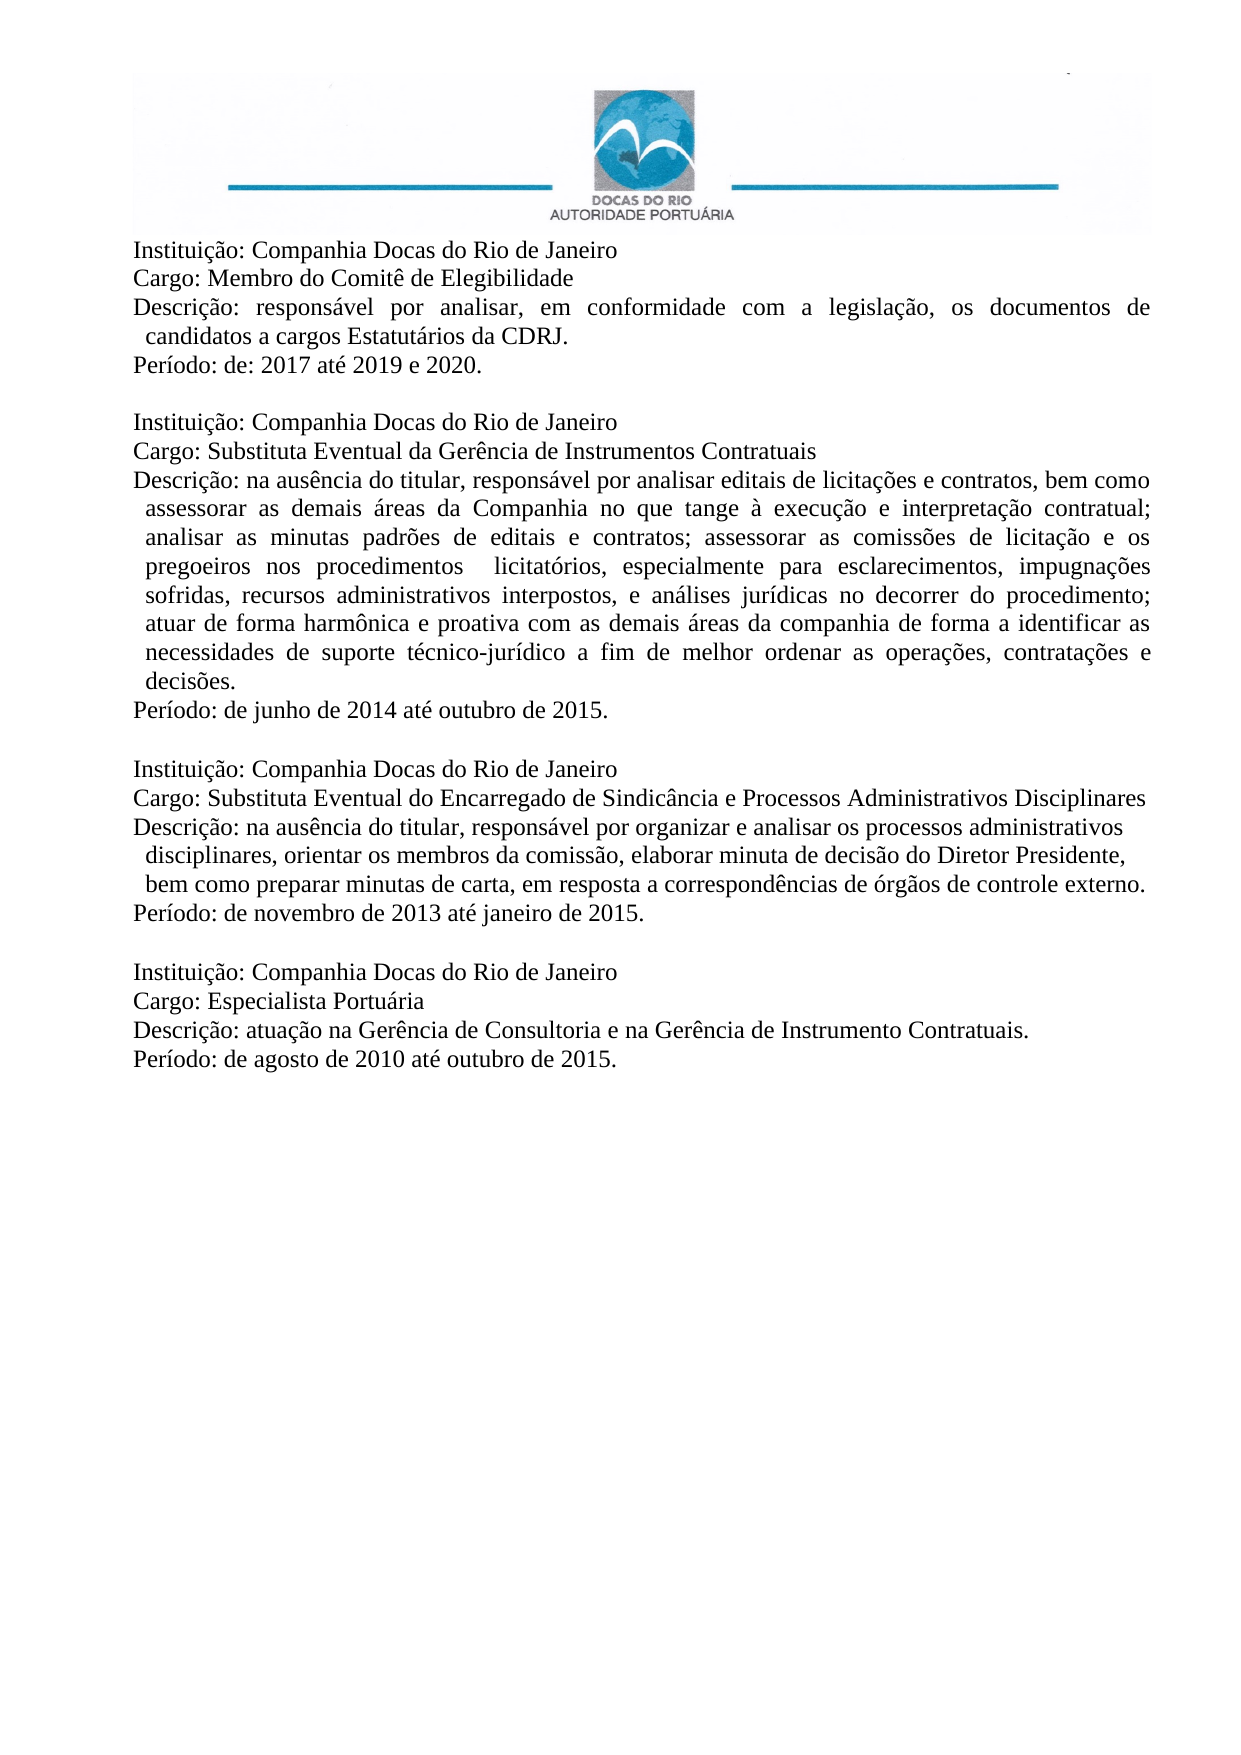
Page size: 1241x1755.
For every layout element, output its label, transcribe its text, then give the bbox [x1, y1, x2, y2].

text Instituição: Companhia Docas do Rio de Janeiro [133, 957, 1152, 986]
text Período: de agosto de 2010 até outubro de 2015. [133, 1044, 1152, 1072]
text Instituição: Companhia Docas do Rio de Janeiro [133, 407, 1152, 436]
text Descrição: na ausência do titular, responsável por analisar editais de licitações e contratos, bem como assessorar as demais áreas da Companhia no que tange à execução e interpretação contratual; analisar as minutas padrões de editais e contratos; assessorar as comissões de licitação e os pregoeiros nos procedimentos licitatórios, especialmente para esclarecimentos, impugnações sofridas, recursos administrativos interpostos, e análises jurídicas no decorrer do procedimento; atuar de forma harmônica e proativa com as demais áreas da companhia de forma a identificar as necessidades de suporte técnico-jurídico a fim de melhor ordenar as operações, contratações e decisões. [133, 465, 1152, 695]
text Cargo: Membro do Comitê de Elegibilidade [133, 263, 1152, 292]
text Período: de junho de 2014 até outubro de 2015. [133, 695, 1152, 723]
text Cargo: Especialista Portuária [133, 986, 1152, 1015]
text Cargo: Substituta Eventual da Gerência de Instrumentos Contratuais [133, 436, 1152, 465]
text Cargo: Substituta Eventual do Encarregado de Sindicância e Processos Administrativos Disciplinares [133, 783, 1152, 812]
text Instituição: Companhia Docas do Rio de Janeiro [133, 754, 1152, 783]
text Instituição: Companhia Docas do Rio de Janeiro [133, 235, 1152, 263]
text Período: de: 2017 até 2019 e 2020. [133, 350, 1152, 378]
text Período: de novembro de 2013 até janeiro de 2015. [133, 898, 1152, 927]
text Descrição: atuação na Gerência de Consultoria e na Gerência de Instrumento Contratuais. [133, 1015, 1152, 1044]
text Descrição: na ausência do titular, responsável por organizar e analisar os processos administrativos disciplinares, orientar os membros da comissão, elaborar minuta de decisão do Diretor Presidente, bem como preparar minutas de carta, em resposta a correspondências de órgãos de controle externo. [133, 812, 1152, 898]
text Descrição: responsável por analisar, em conformidade com a legislação, os documentos de candidatos a cargos Estatutários da CDRJ. [133, 292, 1152, 350]
